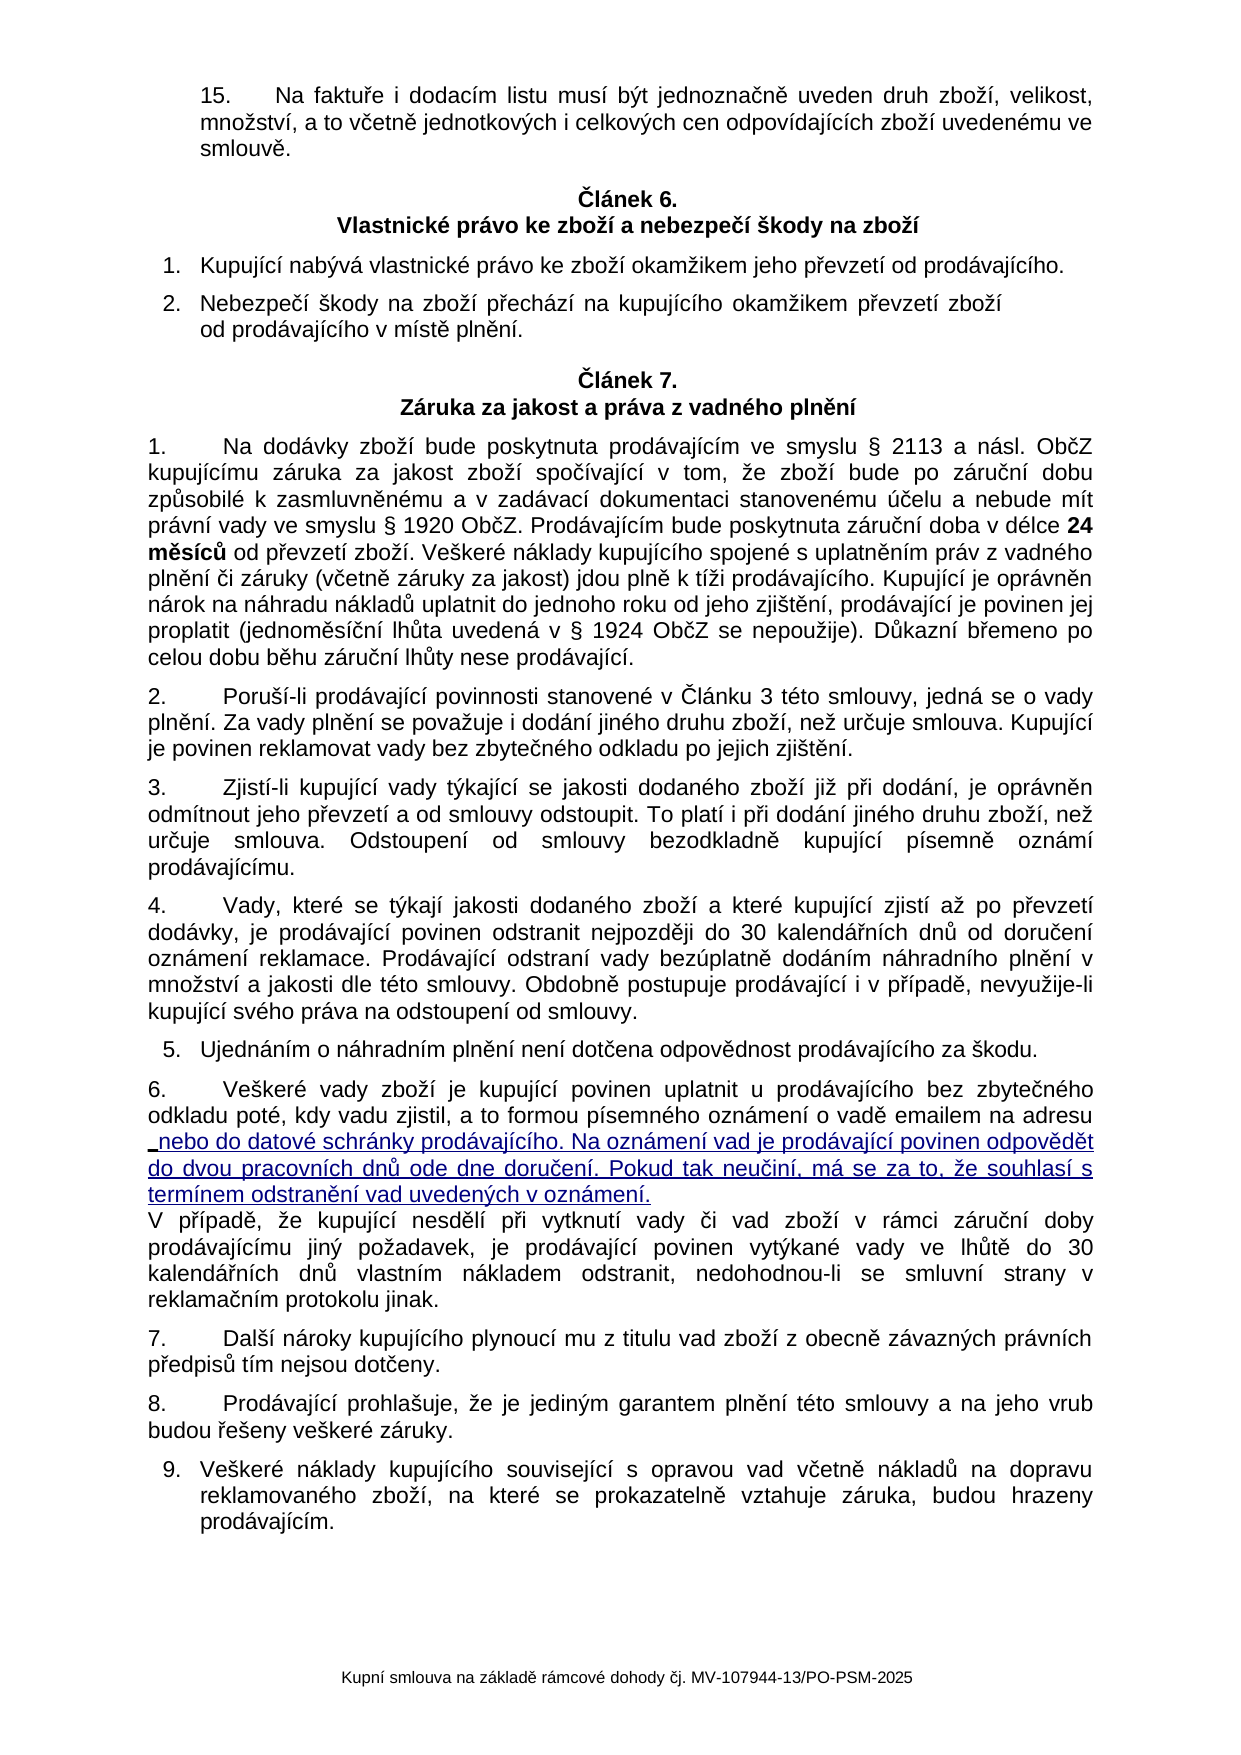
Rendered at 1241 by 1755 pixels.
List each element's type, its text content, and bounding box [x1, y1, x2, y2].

text od prodávajícího v místě plnění. [200, 317, 1137, 343]
subtitle Článek 7. [168, 368, 1087, 394]
list Poruší-li prodávající povinnosti stanovené v Článku 3 této smlouvy, jedná se o vady plnění. Za vady plnění se považuje i dodání jiného druhu zboží, než určuje smlouva. Kupující je povinen reklamovat vady bez zbytečného odkladu po jejich zjištění. [148, 683, 1093, 762]
list Veškeré vady zboží je kupující povinen uplatnit u prodávajícího bez zbytečného odkladu poté, kdy vadu zjistil, a to formou písemného oznámení o vadě emailem na adresu nebo do datové schránky prodávajícího. Na oznámení vad je prodávající povinen odpovědět [148, 1076, 1094, 1151]
list Vady, které se týkají jakosti dodaného zboží a které kupující zjistí až po převzetí dodávky, je prodávající povinen odstranit nejpozději do 30 kalendářních dnů od doručení oznámení reklamace. Prodávající odstraní vady bezúplatně dodáním náhradního plnění v množství a jakosti dle této smlouvy. Obdobně postupuje prodávající i v případě, nevyužije-li kupující svého práva na odstoupení od smlouvy. [148, 892, 1094, 1024]
list Ujednáním o náhradním plnění není dotčena odpovědnost prodávajícího za škodu. [162, 1036, 1137, 1063]
list Kupující nabývá vlastnické právo ke zboží okamžikem jeho převzetí od prodávajícího. [162, 252, 1137, 278]
list Nebezpečí škody na zboží přechází na kupujícího okamžikem převzetí zboží [162, 290, 1137, 317]
list Zjistí-li kupující vady týkající se jakosti dodaného zboží již při dodání, je oprávněn odmítnout jeho převzetí a od smlouvy odstoupit. To platí i při dodání jiného druhu zboží, než určuje smlouva. Odstoupení od smlouvy bezodkladně kupující písemně oznámí prodávajícímu. [148, 774, 1093, 880]
list Veškeré náklady kupujícího související s opravou vad včetně nákladů na dopravu reklamovaného zboží, na které se prokazatelně vztahuje záruka, budou hrazeny prodávajícím. [162, 1456, 1093, 1534]
text Vlastnické právo ke zboží a nebezpečí škody na zboží [168, 213, 1087, 239]
text V případě, že kupující nesdělí při vytknutí vady či vad zboží v rámci záruční doby prodávajícímu jiný požadavek, je prodávající povinen vytýkané vady ve lhůtě do 30 kalendářních dnů vlastním nákladem odstranit, nedohodnou-li se smluvní strany v reklamačním protokolu jinak. [148, 1207, 1094, 1313]
text Záruka za jakost a práva z vadného plnění [168, 394, 1087, 420]
list Další nároky kupujícího plynoucí mu z titulu vad zboží z obecně závazných právních předpisů tím nejsou dotčeny. [148, 1325, 1093, 1378]
subtitle Článek 6. [168, 186, 1087, 213]
list Na faktuře i dodacím listu musí být jednoznačně uveden druh zboží, velikost, množství, a to včetně jednotkových i celkových cen odpovídajících zboží uvedenému ve smlouvě. [200, 82, 1093, 161]
list do dvou pracovních dnů ode dne doručení. Pokud tak neučiní, má se za to, že souhlasí s termínem odstranění vad uvedených v oznámení. [148, 1152, 1094, 1207]
list Na dodávky zboží bude poskytnuta prodávajícím ve smyslu § 2113 a násl. ObčZ kupujícímu záruka za jakost zboží spočívající v tom, že zboží bude po záruční dobu způsobilé k zasmluvněnému a v zadávací dokumentaci stanovenému účelu a nebude mít právní vady ve smyslu § 1920 ObčZ. Prodávajícím bude poskytnuta záruční doba v délce 24 měsíců od převzetí zboží. Veškeré náklady kupujícího spojené s uplatněním práv z vadného plnění či záruky (včetně záruky za jakost) jdou plně k tíži prodávajícího. Kupující je oprávněn nárok na náhradu nákladů uplatnit do jednoho roku od jeho zjištění, prodávající je povinen jej proplatit (jednoměsíční lhůta uvedená v § 1924 ObčZ se nepoužije). Důkazní břemeno po celou dobu běhu záruční lhůty nese prodávající. [148, 433, 1093, 670]
list Prodávající prohlašuje, že je jediným garantem plnění této smlouvy a na jeho vrub budou řešeny veškeré záruky. [148, 1390, 1093, 1443]
